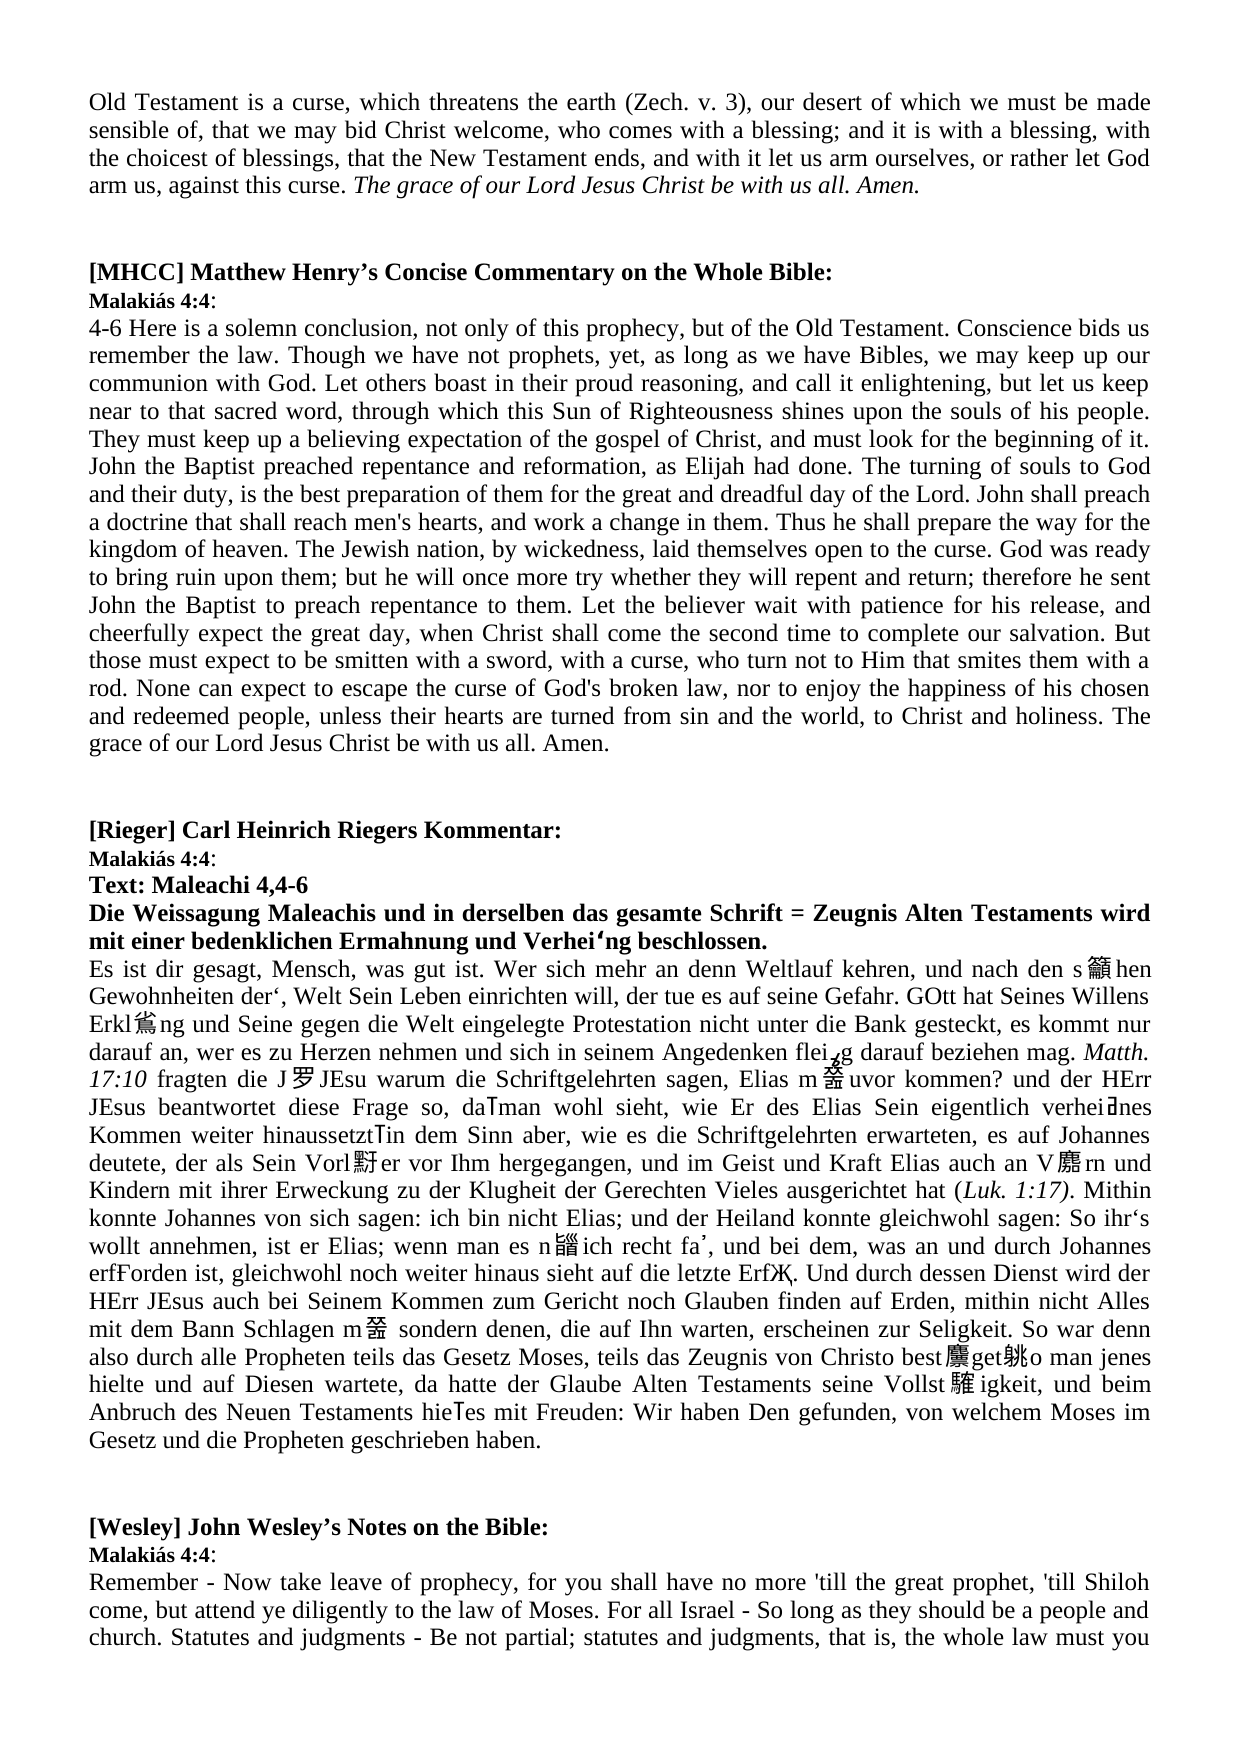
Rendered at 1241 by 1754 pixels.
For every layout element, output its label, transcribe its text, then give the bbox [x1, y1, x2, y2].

text Malakiás 4:4: [88, 844, 1152, 872]
text Remember - Now take leave of prophecy, for you shall have no more 'till the great prophet, 'till Shiloh come, but attend ye diligently to the law of Moses. For all Israel - So long as they should be a people and church. Statutes and judgments - Be not partial; statutes and judgments, that is, the whole law must you [88, 1568, 1152, 1651]
text Es ist dir gesagt, Mensch, was gut ist. Wer sich mehr an denn Weltlauf kehren, und nach den s籲hen Gewohnheiten der‘, Welt Sein Leben einrichten will, der tue es auf seine Gefahr. GOtt hat Seines Willens Erkl䲵ng und Seine gegen die Welt eingelegte Protestation nicht unter die Bank gesteckt, es kommt nur darauf an, wer es zu Herzen nehmen und sich in seinem Angedenken fleiߩg darauf beziehen mag. Matth. 17:10 fragten die J罗JEsu warum die Schriftgelehrten sagen, Elias m쭖uvor kommen? und der HErr JEsus beantwortet diese Frage so, daߠman wohl sieht, wie Er des Elias Sein eigentlich verheiߥnes Kommen weiter hinaussetztߠin dem Sinn aber, wie es die Schriftgelehrten erwarteten, es auf Johannes deutete, der als Sein Vorl䵦er vor Ihm hergegangen, und im Geist und Kraft Elias auch an V䴥rn und Kindern mit ihrer Erweckung zu der Klugheit der Gerechten Vieles ausgerichtet hat (Luk. 1:17). Mithin konnte Johannes von sich sagen: ich bin nicht Elias; und der Heiland konnte gleichwohl sagen: So ihr‘s wollt annehmen, ist er Elias; wenn man es n䭬ich recht faߴ, und bei dem, was an und durch Johannes erfҒorden ist, gleichwohl noch weiter hinaus sieht auf die letzte ErfҖ. Und durch dessen Dienst wird der HErr JEsus auch bei Seinem Kommen zum Gericht noch Glauben finden auf Erden, mithin nicht Alles mit dem Bann Schlagen m쭖 sondern denen, die auf Ihn warten, erscheinen zur Seligkeit. So war denn also durch alle Propheten teils das Gesetz Moses, teils das Zeugnis von Christo best䴩get䠷o man jenes hielte und auf Diesen wartete, da hatte der Glaube Alten Testaments seine Vollst䮤igkeit, und beim Anbruch des Neuen Testaments hieߠes mit Freuden: Wir haben Den gefunden, von welchem Moses im Gesetz und die Propheten geschrieben haben. [88, 955, 1152, 1453]
text Old Testament is a curse, which threatens the earth (Zech. v. 3), our desert of which we must be made sensible of, that we may bid Christ welcome, who comes with a blessing; and it is with a blessing, with the choicest of blessings, that the New Testament ends, and with it let us arm ourselves, or rather let God arm us, against this curse. The grace of our Lord Jesus Christ be with us all. Amen. [88, 88, 1152, 199]
text Text: Maleachi 4,4-6 [88, 872, 1152, 899]
text [Rieger] Carl Heinrich Riegers Kommentar: [88, 816, 1152, 844]
text Die Weissagung Maleachis und in derselben das gesamte Schrift = Zeugnis Alten Testaments wird mit einer bedenklichen Ermahnung und Verheiߵng beschlossen. [88, 899, 1152, 955]
text Malakiás 4:4: [88, 286, 1152, 314]
text [MHCC] Matthew Henry’s Concise Commentary on the Whole Bible: [88, 258, 1152, 286]
text Malakiás 4:4: [88, 1540, 1152, 1568]
text 4-6 Here is a solemn conclusion, not only of this prophecy, but of the Old Testament. Conscience bids us remember the law. Though we have not prophets, yet, as long as we have Bibles, we may keep up our communion with God. Let others boast in their proud reasoning, and call it enlightening, but let us keep near to that sacred word, through which this Sun of Righteousness shines upon the souls of his people. They must keep up a believing expectation of the gospel of Christ, and must look for the beginning of it. John the Baptist preached repentance and reformation, as Elijah had done. The turning of souls to God and their duty, is the best preparation of them for the great and dreadful day of the Lord. John shall preach a doctrine that shall reach men's hearts, and work a change in them. Thus he shall prepare the way for the kingdom of heaven. The Jewish nation, by wickedness, laid themselves open to the curse. God was ready to bring ruin upon them; but he will once more try whether they will repent and return; therefore he sent John the Baptist to preach repentance to them. Let the believer wait with patience for his release, and cheerfully expect the great day, when Christ shall come the second time to complete our salvation. But those must expect to be smitten with a sword, with a curse, who turn not to Him that smites them with a rod. None can expect to escape the curse of God's broken law, nor to enjoy the happiness of his chosen and redeemed people, unless their hearts are turned from sin and the world, to Christ and holiness. The grace of our Lord Jesus Christ be with us all. Amen. [88, 314, 1152, 757]
text [Wesley] John Wesley’s Notes on the Bible: [88, 1513, 1152, 1540]
